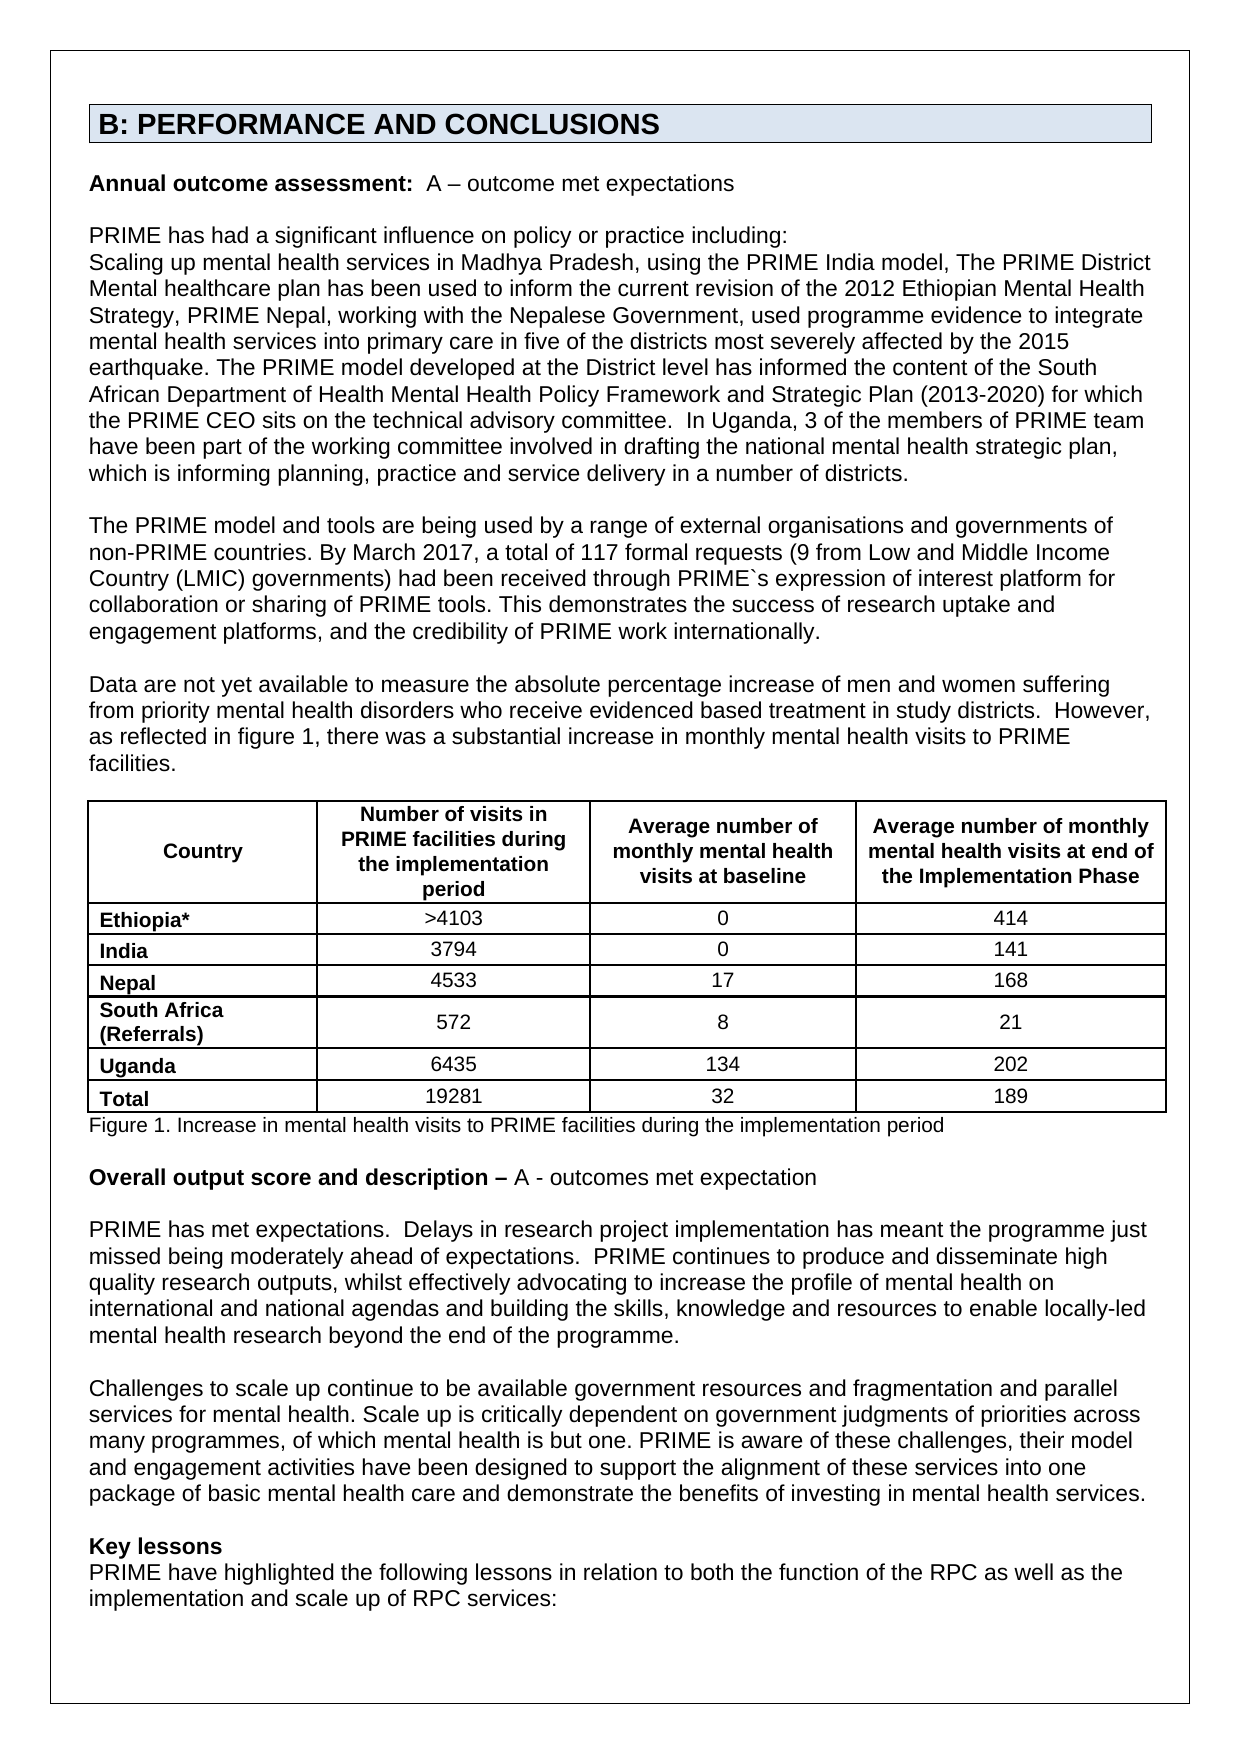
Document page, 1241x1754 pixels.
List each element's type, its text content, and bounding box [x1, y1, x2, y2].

subtitle B: PERFORMANCE AND CONCLUSIONS [90, 105, 1151, 142]
text PRIME has met expectations. Delays in research project implementation has meant the programme just missed being moderately ahead of expectations. PRIME continues to produce and disseminate high quality research outputs, whilst effectively advocating to increase the profile of mental health on international and national agendas and building the skills, knowledge and resources to enable locally-led mental health research beyond the end of the programme. [89, 1216, 1152, 1348]
table_cell >4103 [318, 904, 589, 933]
table_header Number of visits in PRIME facilities during the implementation period [318, 802, 589, 902]
table_cell Total [89, 1081, 316, 1111]
table_header Average number of monthly mental health visits at end of the Implementation Phase [857, 802, 1165, 902]
text PRIME has had a significant influence on policy or practice including: [89, 222, 1152, 249]
table_cell 0 [591, 904, 855, 933]
text Scaling up mental health services in Madhya Pradesh, using the PRIME India model, The PRIME District Mental healthcare plan has been used to inform the current revision of the 2012 Ethiopian Mental Health Strategy, PRIME Nepal, working with the Nepalese Government, used programme evidence to integrate mental health services into primary care in five of the districts most severely affected by the 2015 earthquake. The PRIME model developed at the District level has informed the content of the South African Department of Health Mental Health Policy Framework and Strategic Plan (2013-2020) for which the PRIME CEO sits on the technical advisory committee. In Uganda, 3 of the members of PRIME team have been part of the working committee involved in drafting the national mental health strategic plan, which is informing planning, practice and service delivery in a number of districts. [89, 249, 1152, 486]
table_cell 21 [857, 998, 1165, 1047]
text PRIME have highlighted the following lessons in relation to both the function of the RPC as well as the implementation and scale up of RPC services: [89, 1559, 1152, 1612]
table_header Country [89, 802, 316, 902]
table_cell 19281 [318, 1081, 589, 1111]
table_cell 414 [857, 904, 1165, 933]
table_cell 6435 [318, 1049, 589, 1078]
text Annual outcome assessment: A – outcome met expectations [89, 170, 1152, 196]
table_cell 134 [591, 1049, 855, 1078]
text Overall output score and description – A - outcomes met expectation [89, 1164, 1152, 1190]
text Figure 1. Increase in mental health visits to PRIME facilities during the implementation period [89, 1113, 1152, 1137]
table_cell 572 [318, 998, 589, 1047]
text Challenges to scale up continue to be available government resources and fragmentation and parallel services for mental health. Scale up is critically dependent on government judgments of priorities across many programmes, of which mental health is but one. PRIME is aware of these challenges, their model and engagement activities have been designed to support the alignment of these services into one package of basic mental health care and demonstrate the benefits of investing in mental health services. [89, 1374, 1152, 1506]
table_cell 8 [591, 998, 855, 1047]
text Data are not yet available to measure the absolute percentage increase of men and women suffering from priority mental health disorders who receive evidenced based treatment in study districts. However, as reflected in figure 1, there was a substantial increase in monthly mental health visits to PRIME facilities. [89, 671, 1152, 776]
text Key lessons [89, 1533, 1152, 1559]
table_cell 168 [857, 966, 1165, 995]
table_cell Nepal [89, 966, 316, 995]
table_cell Uganda [89, 1049, 316, 1078]
table_cell 3794 [318, 935, 589, 964]
table_cell 0 [591, 935, 855, 964]
table_cell India [89, 935, 316, 964]
table_header Average number of monthly mental health visits at baseline [591, 802, 855, 902]
table_cell 17 [591, 966, 855, 995]
table_cell 141 [857, 935, 1165, 964]
table_cell Ethiopia* [89, 904, 316, 933]
text The PRIME model and tools are being used by a range of external organisations and governments of non-PRIME countries. By March 2017, a total of 117 formal requests (9 from Low and Middle Income Country (LMIC) governments) had been received through PRIME`s expression of interest platform for collaboration or sharing of PRIME tools. This demonstrates the success of research uptake and engagement platforms, and the credibility of PRIME work internationally. [89, 512, 1152, 644]
table_cell 32 [591, 1081, 855, 1111]
table_cell 189 [857, 1081, 1165, 1111]
table_cell 202 [857, 1049, 1165, 1078]
table_cell South Africa (Referrals) [89, 998, 316, 1047]
table_cell 4533 [318, 966, 589, 995]
